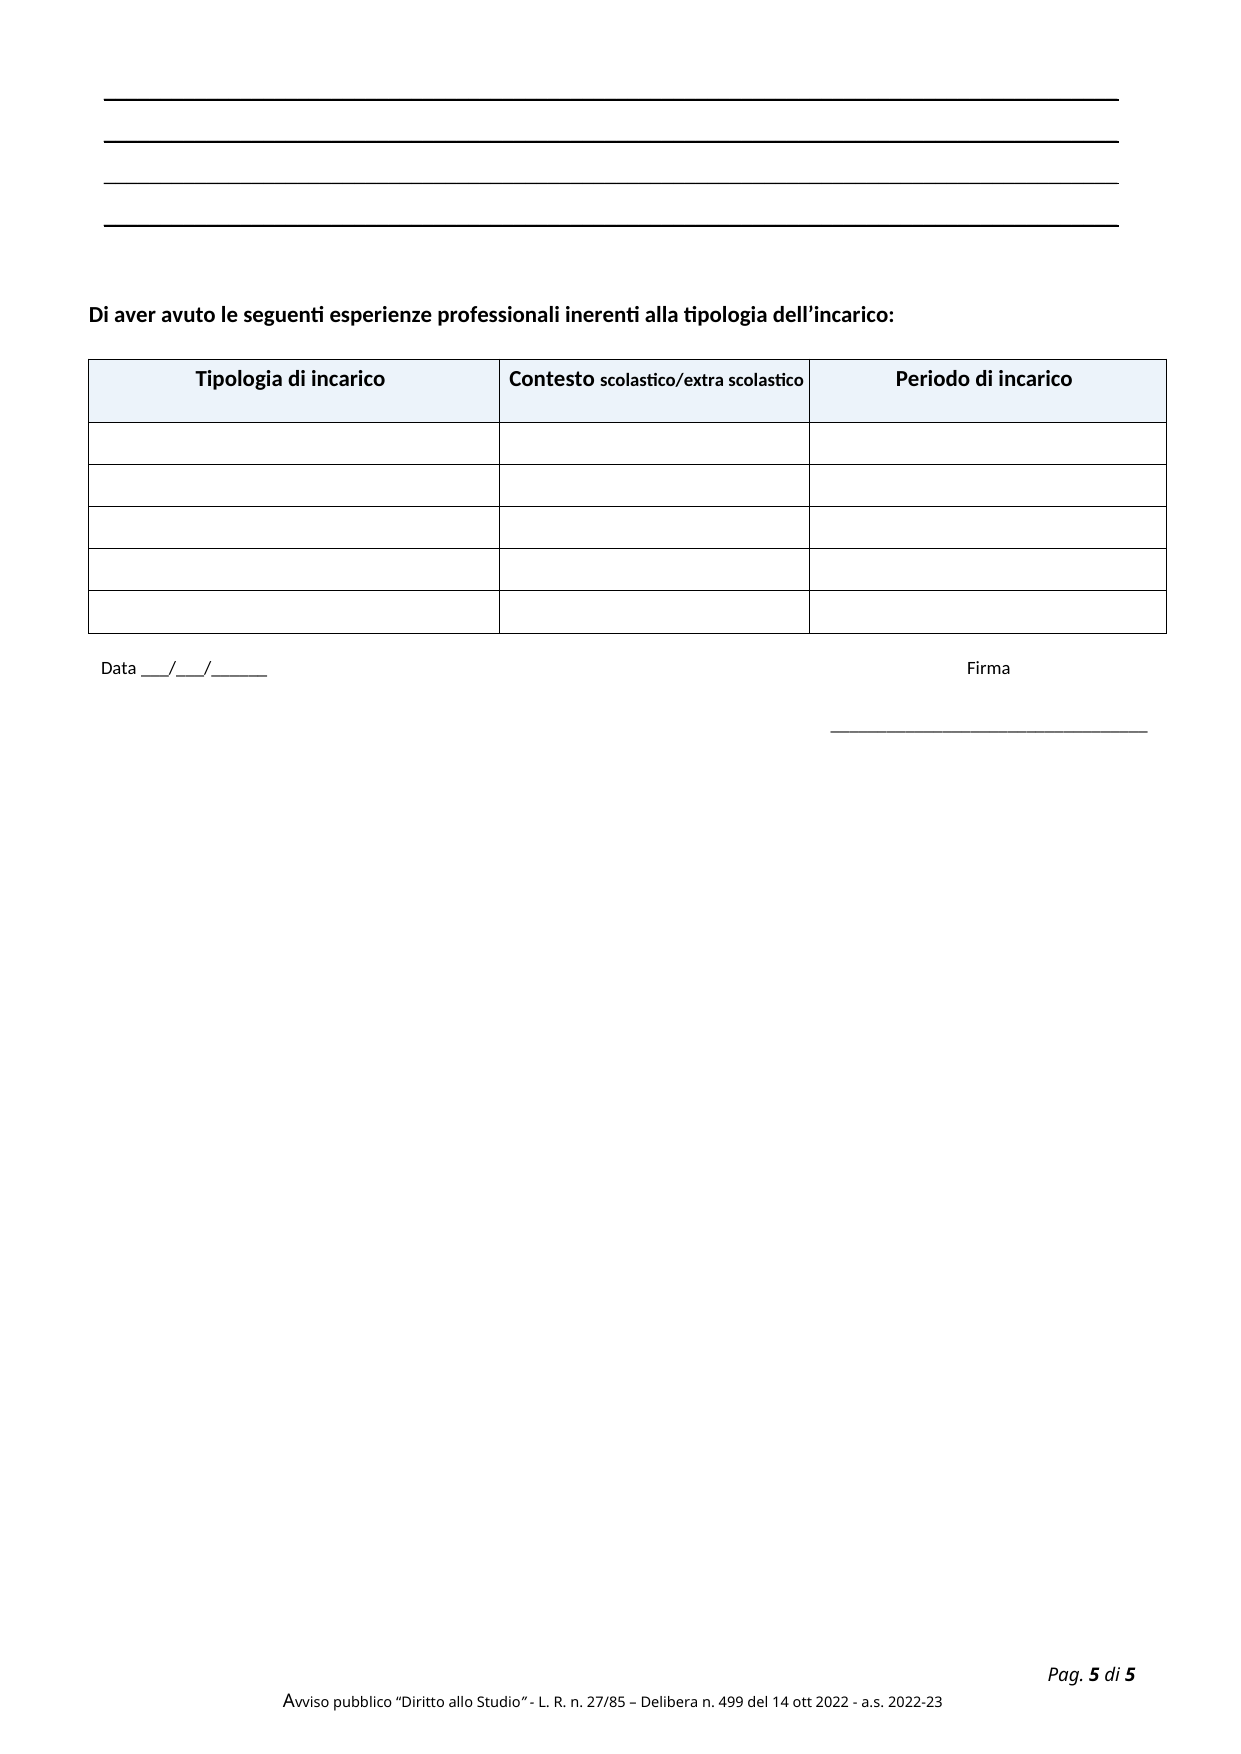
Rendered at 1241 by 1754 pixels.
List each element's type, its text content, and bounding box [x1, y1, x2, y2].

table_cell [810, 591, 1166, 632]
table_cell [89, 507, 499, 548]
table_cell [500, 549, 809, 590]
table_cell [500, 591, 809, 632]
text ____________________________________________________________________________________________________________________________________________________________________________________________________________________________________________________________________________________________________________________________________________________________________ [103, 75, 1130, 229]
text __________________________________ [752, 712, 1167, 735]
table_cell [500, 507, 809, 548]
table_cell [810, 465, 1166, 506]
table_cell [89, 465, 499, 506]
table_cell [89, 423, 499, 464]
table_cell [89, 549, 499, 590]
table_cell [810, 423, 1166, 464]
table_cell [500, 423, 809, 464]
table_header Contesto scolastico/extra scolastico [500, 360, 809, 422]
text Data ___/___/______ Firma [101, 656, 1167, 679]
table_cell [810, 507, 1166, 548]
table_cell [89, 591, 499, 632]
table_header Tipologia di incarico [89, 360, 499, 422]
table_cell [500, 465, 809, 506]
table_cell [810, 549, 1166, 590]
text Di aver avuto le seguenti esperienze professionali inerenti alla tipologia dell’incarico: [89, 300, 1130, 328]
table_header Periodo di incarico [810, 360, 1166, 422]
